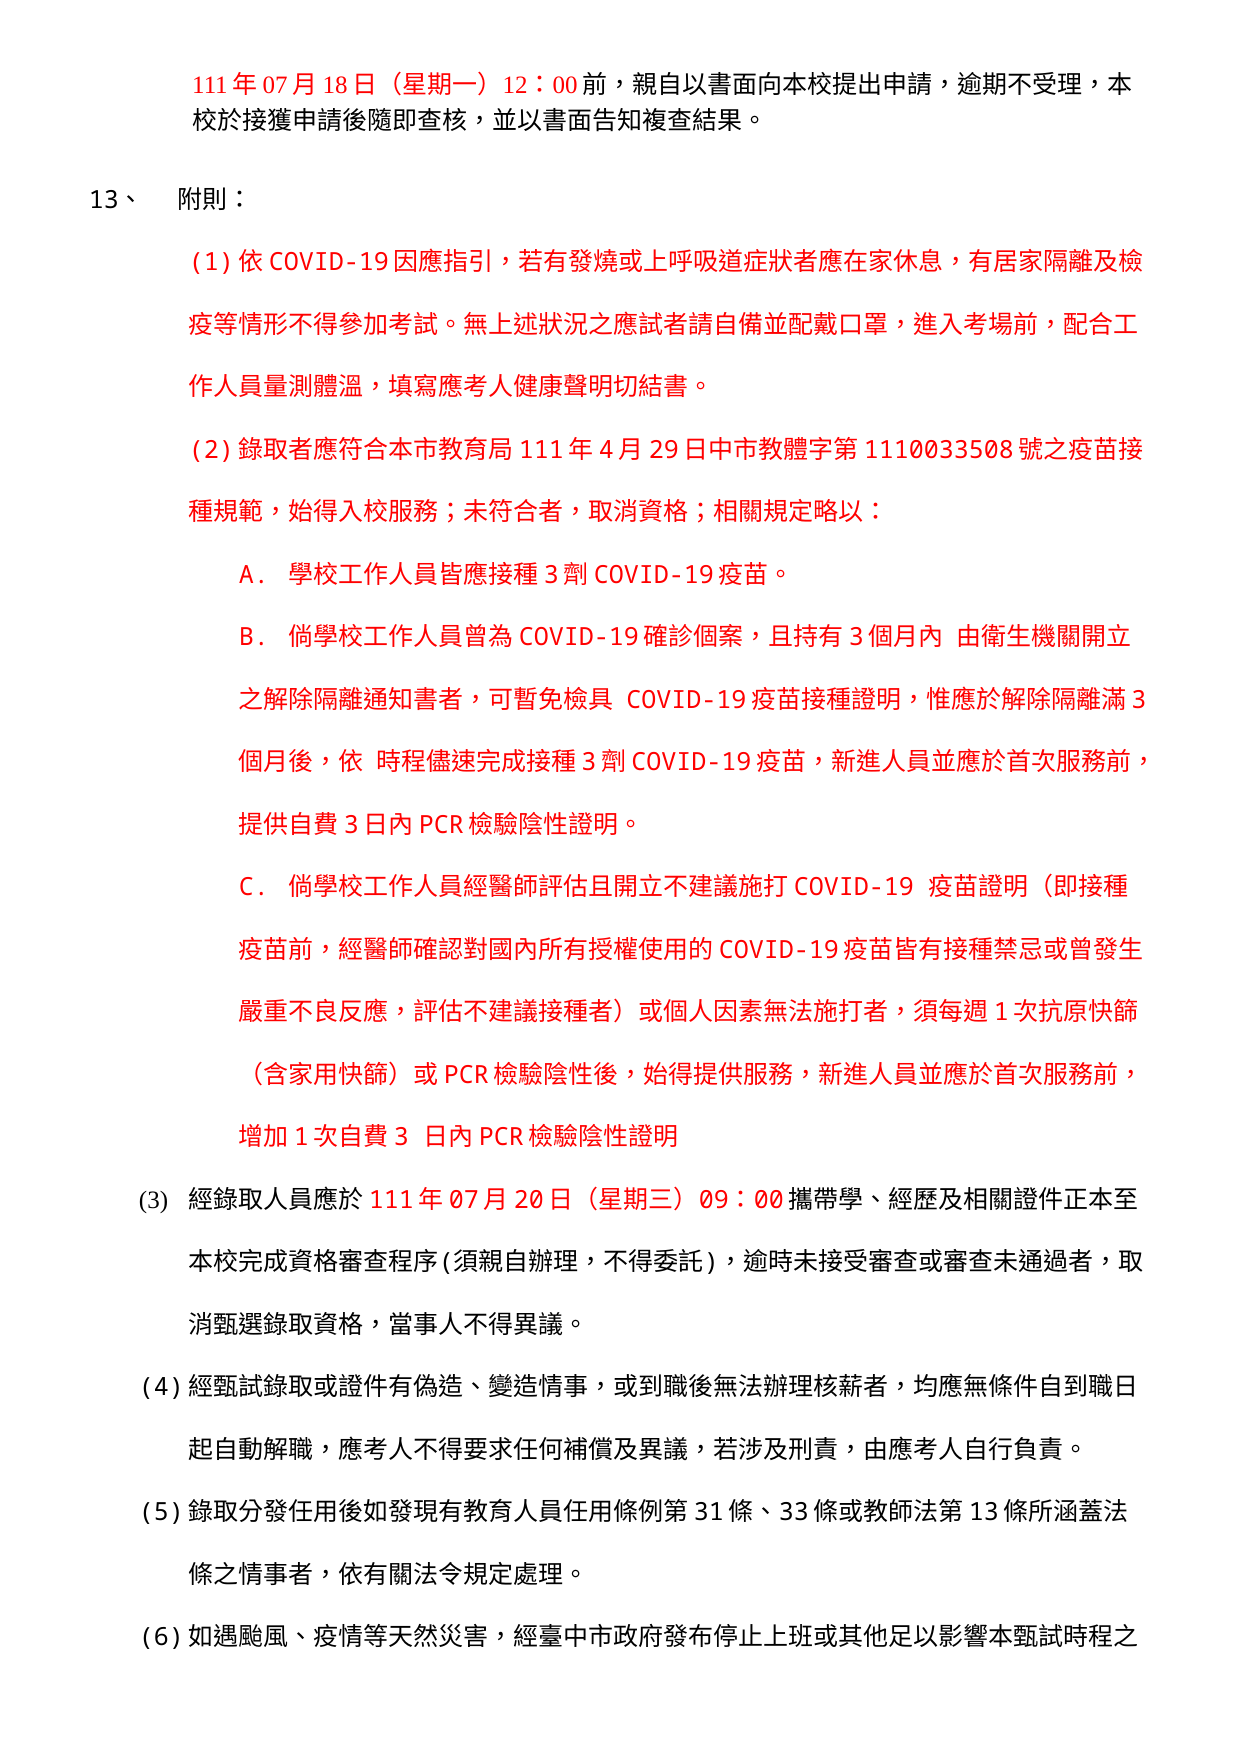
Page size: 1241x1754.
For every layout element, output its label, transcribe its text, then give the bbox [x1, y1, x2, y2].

list 依COVID-19因應指引，若有發燒或上呼吸道症狀者應在家休息，有居家隔離及檢疫等情形不得參加考試。無上述狀況之應試者請自備並配戴口罩，進入考場前，配合工作人員量測體溫，填寫應考人健康聲明切結書。 [189, 218, 1152, 406]
list 倘學校工作人員經醫師評估且開立不建議施打COVID-19 疫苗證明（即接種疫苗前，經醫師確認對國內所有授權使用的COVID-19疫苗皆有接種禁忌或曾發生嚴重不良反應，評估不建議接種者）或個人因素無法施打者，須每週1次抗原快篩（含家用快篩）或PCR檢驗陰性後，始得提供服務，新進人員並應於首次服務前，增加1次自費3 日內PCR檢驗陰性證明 [239, 843, 1152, 1156]
list 錄取者應符合本市教育局111年4月29日中市教體字第1110033508號之疫苗接種規範，始得入校服務；未符合者，取消資格；相關規定略以： [189, 406, 1152, 531]
list 錄取分發任用後如發現有教育人員任用條例第31條、33條或教師法第13條所涵蓋法條之情事者，依有關法令規定處理。 [139, 1468, 1152, 1593]
list 經錄取人員應於111年07月20日（星期三）09：00攜帶學、經歷及相關證件正本至本校完成資格審查程序(須親自辦理，不得委託)，逾時未接受審查或審查未通過者，取消甄選錄取資格，當事人不得異議。 [139, 1156, 1152, 1343]
list 倘學校工作人員曾為COVID-19確診個案，且持有3個月內 由衛生機關開立之解除隔離通知書者，可暫免檢具 COVID-19疫苗接種證明，惟應於解除隔離滿3個月後，依 時程儘速完成接種3劑COVID-19疫苗，新進人員並應於首次服務前，提供自費3日內PCR檢驗陰性證明。 [239, 593, 1152, 843]
list 學校工作人員皆應接種3劑COVID-19疫苗。 [239, 531, 1152, 593]
list 經甄試錄取或證件有偽造、變造情事，或到職後無法辦理核薪者，均應無條件自到職日起自動解職，應考人不得要求任何補償及異議，若涉及刑責，由應考人自行負責。 [139, 1343, 1152, 1468]
text 111年07月18日（星期一）12：00前，親自以書面向本校提出申請，逾期不受理，本校於接獲申請後隨即查核，並以書面告知複查結果。 [192, 64, 1152, 137]
list 如遇颱風、疫情等天然災害，經臺中市政府發布停止上班或其他足以影響本甄試時程之 [139, 1593, 1152, 1656]
list 附則： [89, 156, 1152, 218]
